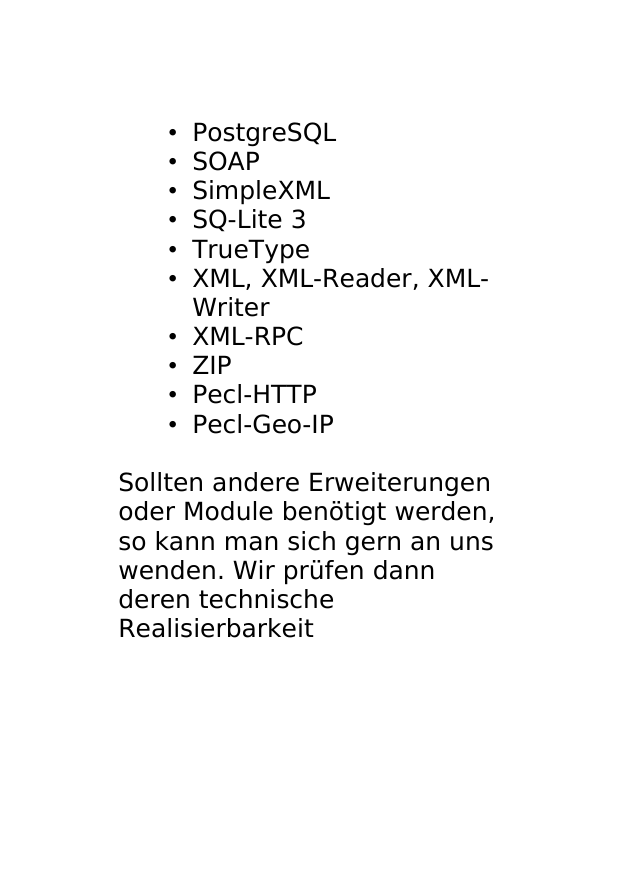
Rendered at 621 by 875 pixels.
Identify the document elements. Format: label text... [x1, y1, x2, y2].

list PostgreSQL [177, 118, 502, 147]
list SimpleXML [177, 176, 502, 206]
list SOAP [177, 147, 502, 176]
text Sollten andere Erweiterungen oder Module benötigt werden, so kann man sich gern an uns wenden. Wir prüfen dann deren technische Realisierbarkeit [118, 468, 502, 643]
list XML, XML-Reader, XML-Writer [177, 264, 502, 322]
list Pecl-Geo-IP [177, 410, 502, 439]
list ZIP [177, 351, 502, 381]
list TrueType [177, 235, 502, 264]
list SQ-Lite 3 [177, 206, 502, 235]
list XML-RPC [177, 322, 502, 351]
list Pecl-HTTP [177, 381, 502, 410]
